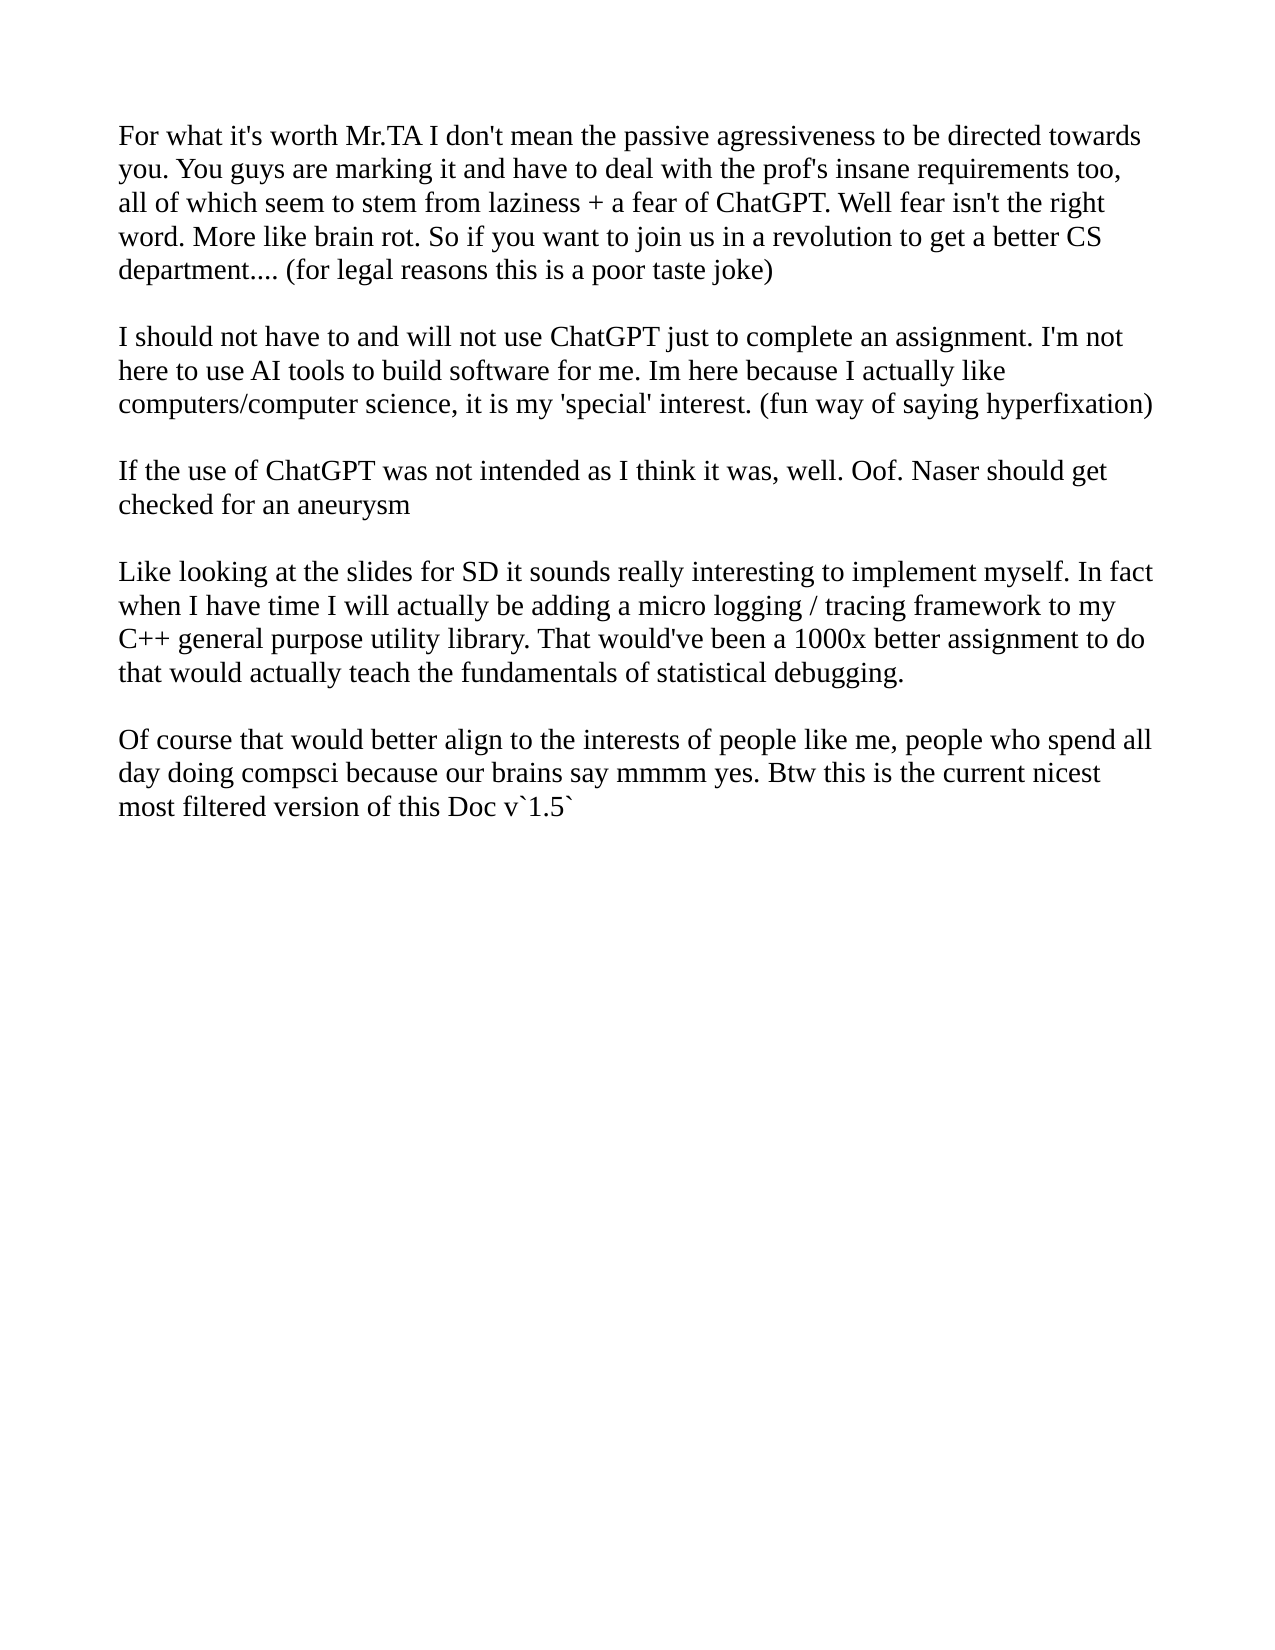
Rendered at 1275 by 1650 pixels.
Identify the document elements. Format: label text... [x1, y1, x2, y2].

text I should not have to and will not use ChatGPT just to complete an assignment. I'm not here to use AI tools to build software for me. Im here because I actually like computers/computer science, it is my 'special' interest. (fun way of saying hyperfixation) [118, 319, 1157, 420]
text If the use of ChatGPT was not intended as I think it was, well. Oof. Naser should get checked for an aneurysm [118, 453, 1157, 521]
text For what it's worth Mr.TA I don't mean the passive agressiveness to be directed towards you. You guys are marking it and have to deal with the prof's insane requirements too, all of which seem to stem from laziness + a fear of ChatGPT. Well fear isn't the right word. More like brain rot. So if you want to join us in a revolution to get a better CS department.... (for legal reasons this is a poor taste joke) [118, 118, 1157, 286]
text Of course that would better align to the interests of people like me, people who spend all day doing compsci because our brains say mmmm yes. Btw this is the current nicest most filtered version of this Doc v`1.5` [118, 722, 1157, 822]
text Like looking at the slides for SD it sounds really interesting to implement myself. In fact when I have time I will actually be adding a micro logging / tracing framework to my C++ general purpose utility library. That would've been a 1000x better assignment to do that would actually teach the fundamentals of statistical debugging. [118, 554, 1157, 688]
